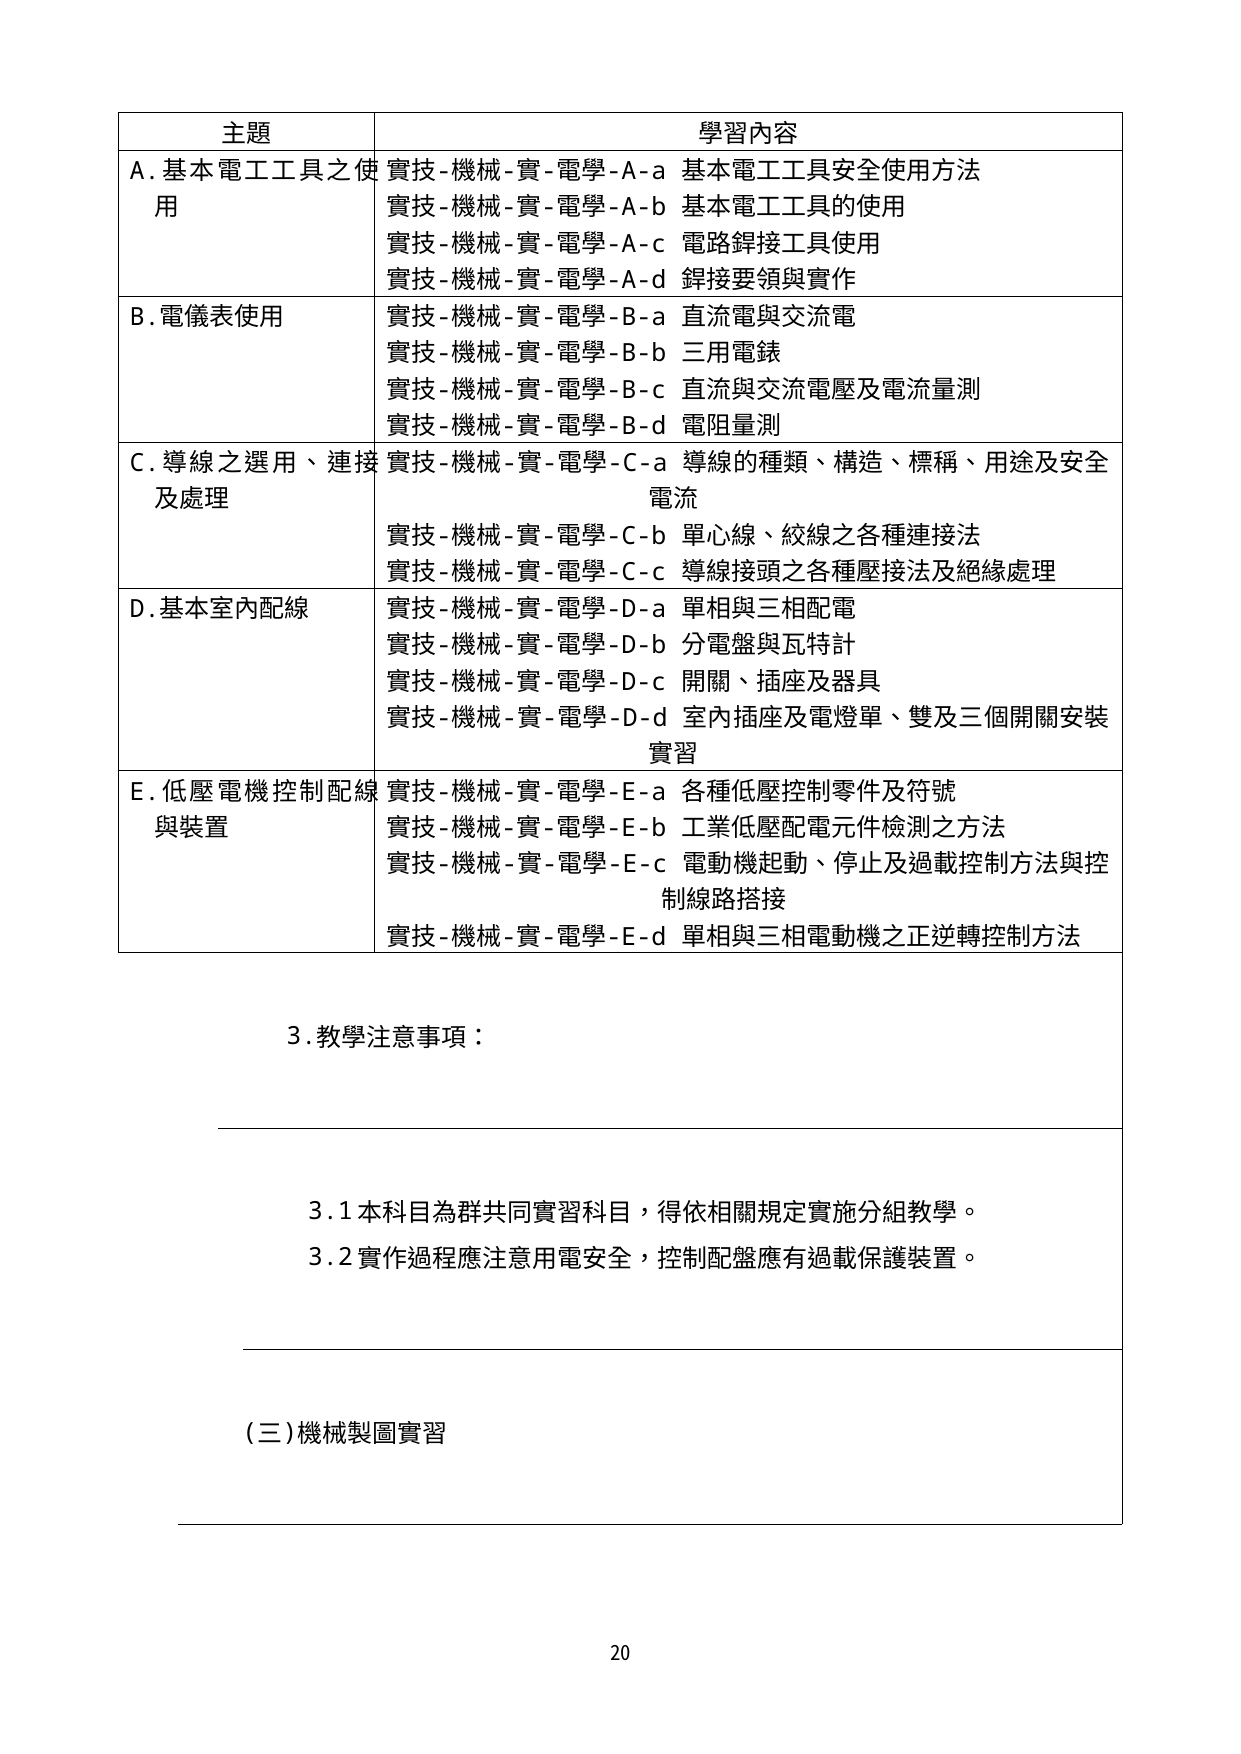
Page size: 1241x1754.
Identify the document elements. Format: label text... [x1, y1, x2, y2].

table_cell B.電儀表使用 [119, 297, 374, 442]
table_cell 實技-機械-實-電學-B-a 直流電與交流電 實技-機械-實-電學-B-b 三用電錶 實技-機械-實-電學-B-c 直流與交流電壓及電流量測 實技-機械-實-電學-B-d 電阻量測 [375, 297, 1122, 442]
table_cell 實技-機械-實-電學-C-a 導線的種類、構造、標稱、用途及安全電流 實技-機械-實-電學-C-b 單心線、絞線之各種連接法 實技-機械-實-電學-C-c 導線接頭之各種壓接法及絕緣處理 [375, 443, 1122, 588]
table_cell A.基本電工工具之使用 [119, 151, 374, 296]
text 3.教學注意事項： [218, 953, 1122, 1128]
table_cell 實技-機械-實-電學-E-a 各種低壓控制零件及符號 實技-機械-實-電學-E-b 工業低壓配電元件檢測之方法 實技-機械-實-電學-E-c 電動機起動、停止及過載控制方法與控制線路搭接 實技-機械-實-電學-E-d 單相與三相電動機之正逆轉控制方法 [375, 771, 1122, 952]
text (三)機械製圖實習 [177, 1349, 1122, 1524]
table_header 主題 [119, 113, 374, 149]
table_cell C.導線之選用、連接及處理 [119, 443, 374, 588]
text 3.1本科目為群共同實習科目，得依相關規定實施分組教學。 [243, 1128, 1122, 1239]
table_cell E.低壓電機控制配線與裝置 [119, 771, 374, 952]
table_cell D.基本室內配線 [119, 589, 374, 770]
table_cell 實技-機械-實-電學-D-a 單相與三相配電 實技-機械-實-電學-D-b 分電盤與瓦特計 實技-機械-實-電學-D-c 開關、插座及器具 實技-機械-實-電學-D-d 室內插座及電燈單、雙及三個開關安裝實習 [375, 589, 1122, 770]
text 3.2實作過程應注意用電安全，控制配盤應有過載保護裝置。 [243, 1239, 1122, 1349]
table_header 學習內容 [375, 113, 1122, 149]
table_cell 實技-機械-實-電學-A-a 基本電工工具安全使用方法 實技-機械-實-電學-A-b 基本電工工具的使用 實技-機械-實-電學-A-c 電路銲接工具使用 實技-機械-實-電學-A-d 銲接要領與實作 [375, 151, 1122, 296]
